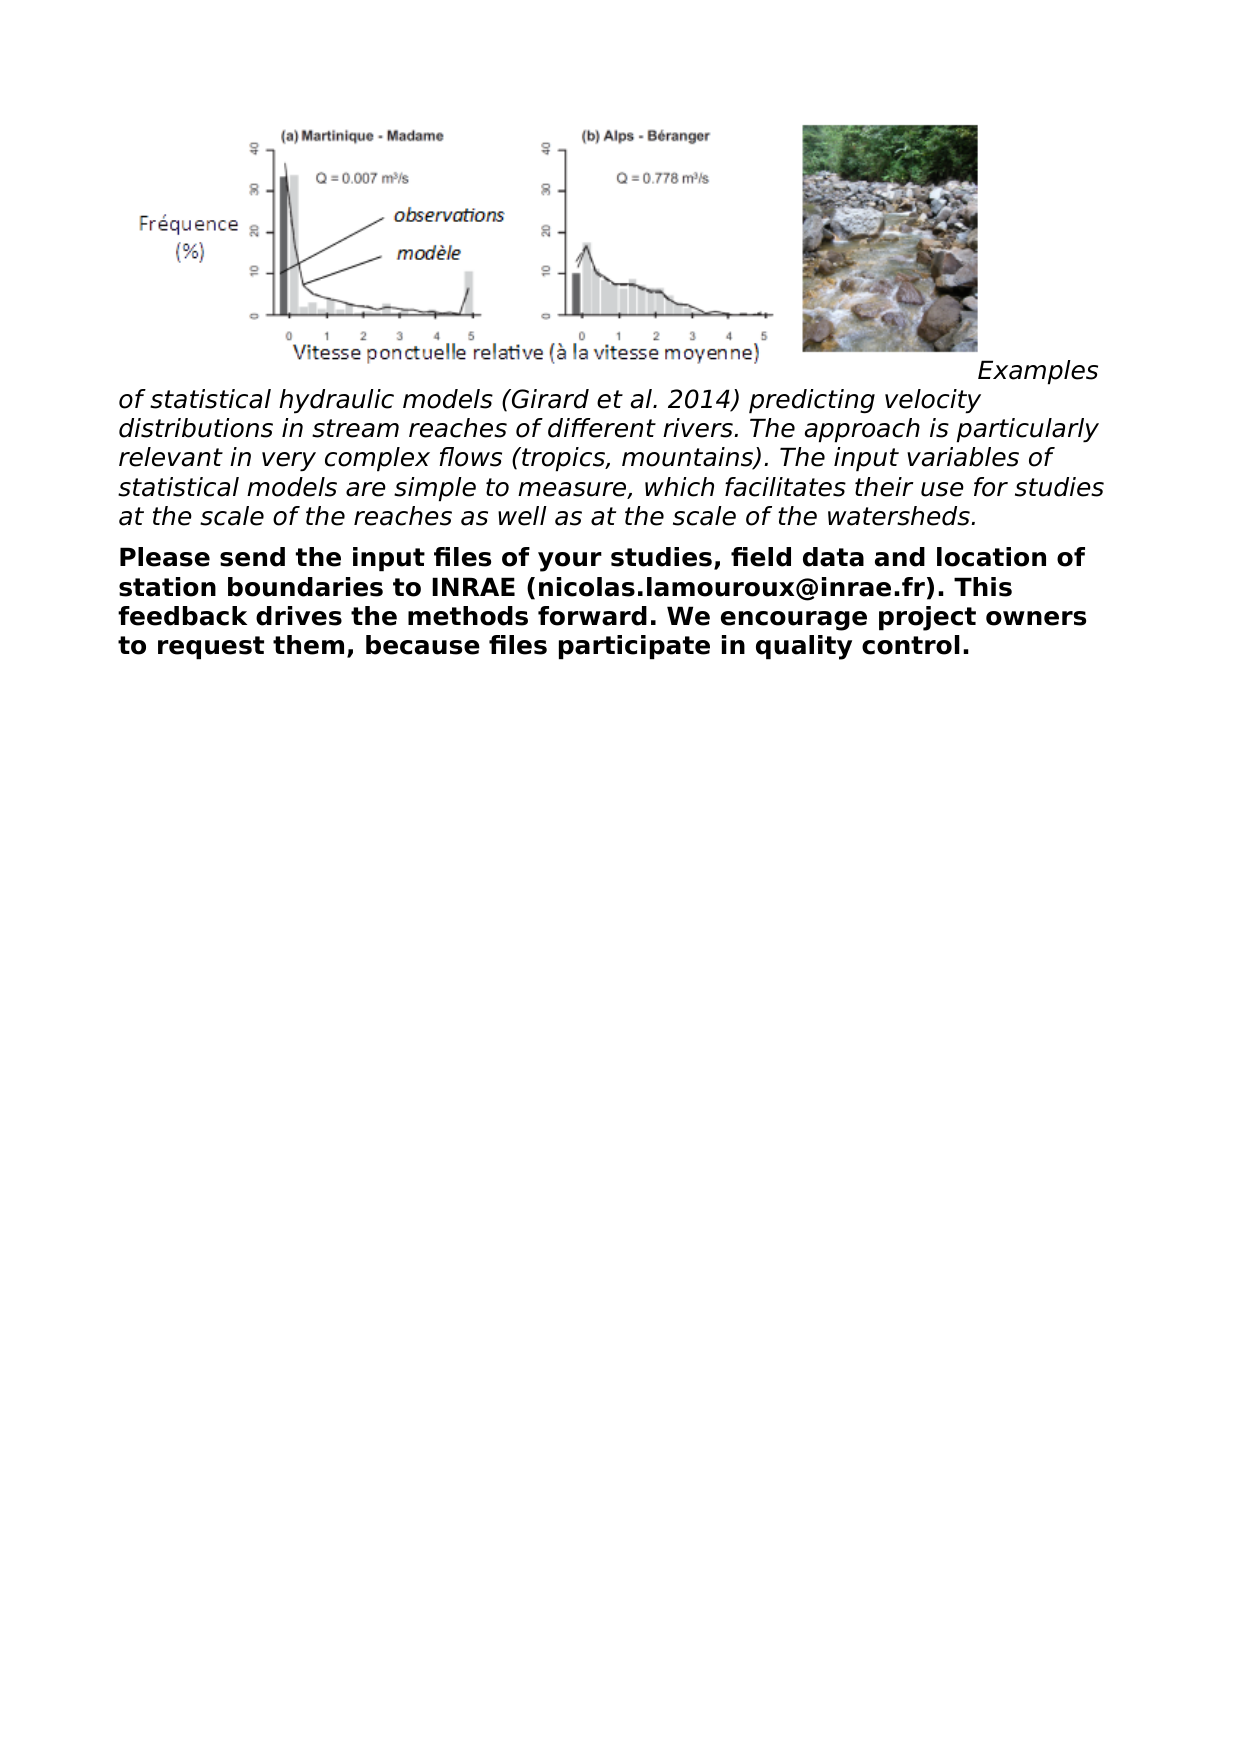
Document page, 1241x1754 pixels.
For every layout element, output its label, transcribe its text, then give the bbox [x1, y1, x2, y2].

text Examples of statistical hydraulic models (Girard et al. 2014) predicting velocity distributions in stream reaches of different rivers. The approach is particularly relevant in very complex flows (tropics, mountains). The input variables of statistical models are simple to measure, which facilitates their use for studies at the scale of the reaches as well as at the scale of the watersheds. [118, 118, 1122, 531]
text Please send the input files of your studies, field data and location of station boundaries to INRAE ​​(nicolas.lamouroux@inrae.fr). This feedback drives the methods forward. We encourage project owners to request them, because files participate in quality control. [118, 543, 1122, 660]
picture [118, 118, 978, 380]
